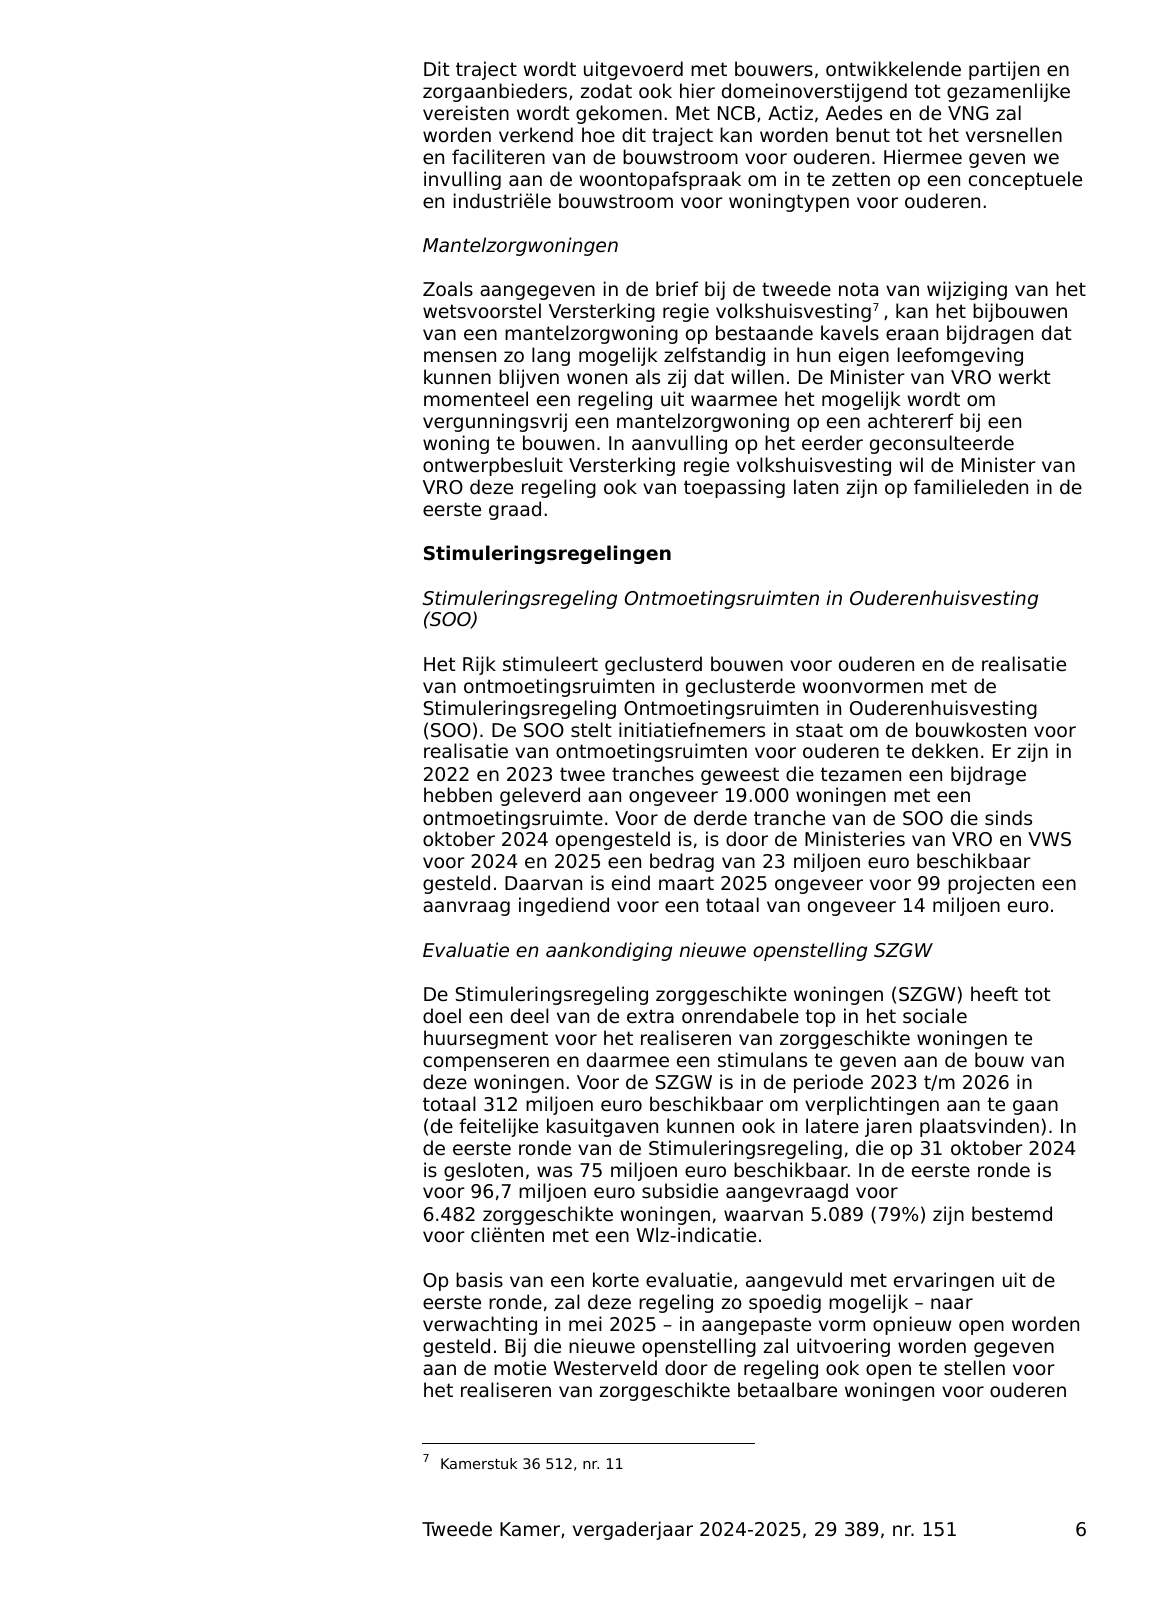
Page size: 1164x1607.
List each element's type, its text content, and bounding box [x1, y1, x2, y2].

text Kamerstuk 36 512, nr. 11 [422, 1452, 1087, 1474]
text Het Rijk stimuleert geclusterd bouwen voor ouderen en de realisatie van ontmoetingsruimten in geclusterde woonvormen met de Stimuleringsregeling Ontmoetingsruimten in Ouderenhuisvesting (SOO). De SOO stelt initiatiefnemers in staat om de bouwkosten voor realisatie van ontmoetingsruimten voor ouderen te dekken. Er zijn in 2022 en 2023 twee tranches geweest die tezamen een bijdrage hebben geleverd aan ongeveer 19.000 woningen met een ontmoetingsruimte. Voor de derde tranche van de SOO die sinds oktober 2024 opengesteld is, is door de Ministeries van VRO en VWS voor 2024 en 2025 een bedrag van 23 miljoen euro beschikbaar gesteld. Daarvan is eind maart 2025 ongeveer voor 99 projecten een aanvraag ingediend voor een totaal van ongeveer 14 miljoen euro. [422, 653, 1087, 917]
subtitle Evaluatie en aankondiging nieuwe openstelling SZGW [422, 939, 1087, 961]
text De Stimuleringsregeling zorggeschikte woningen (SZGW) heeft tot doel een deel van de extra onrendabele top in het sociale huursegment voor het realiseren van zorggeschikte woningen te compenseren en daarmee een stimulans te geven aan de bouw van deze woningen. Voor de SZGW is in de periode 2023 t/m 2026 in totaal 312 miljoen euro beschikbaar om verplichtingen aan te gaan (de feitelijke kasuitgaven kunnen ook in latere jaren plaatsvinden). In de eerste ronde van de Stimuleringsregeling, die op 31 oktober 2024 is gesloten, was 75 miljoen euro beschikbaar. In de eerste ronde is voor 96,7 miljoen euro subsidie aangevraagd voor 6.482 zorggeschikte woningen, waarvan 5.089 (79%) zijn bestemd voor cliënten met een Wlz-indicatie. [422, 984, 1087, 1247]
text Op basis van een korte evaluatie, aangevuld met ervaringen uit de eerste ronde, zal deze regeling zo spoedig mogelijk – naar verwachting in mei 2025 – in aangepaste vorm opnieuw open worden gesteld. Bij die nieuwe openstelling zal uitvoering worden gegeven aan de motie Westerveld door de regeling ook open te stellen voor het realiseren van zorggeschikte betaalbare woningen voor ouderen [422, 1269, 1087, 1401]
text Zoals aangegeven in de brief bij de tweede nota van wijziging van het wetsvoorstel Versterking regie volkshuisvesting, kan het bijbouwen van een mantelzorgwoning op bestaande kavels eraan bijdragen dat mensen zo lang mogelijk zelfstandig in hun eigen leefomgeving kunnen blijven wonen als zij dat willen. De Minister van VRO werkt momenteel een regeling uit waarmee het mogelijk wordt om vergunningsvrij een mantelzorgwoning op een achtererf bij een woning te bouwen. In aanvulling op het eerder geconsulteerde ontwerpbesluit Versterking regie volkshuisvesting wil de Minister van VRO deze regeling ook van toepassing laten zijn op familieleden in de eerste graad. [422, 279, 1087, 521]
subtitle Mantelzorgwoningen [422, 235, 1087, 257]
text Dit traject wordt uitgevoerd met bouwers, ontwikkelende partijen en zorgaanbieders, zodat ook hier domeinoverstijgend tot gezamenlijke vereisten wordt gekomen. Met NCB, Actiz, Aedes en de VNG zal worden verkend hoe dit traject kan worden benut tot het versnellen en faciliteren van de bouwstroom voor ouderen. Hiermee geven we invulling aan de woontopafspraak om in te zetten op een conceptuele en industriële bouwstroom voor woningtypen voor ouderen. [422, 59, 1087, 213]
subtitle Stimuleringsregelingen [422, 543, 1087, 565]
subtitle Stimuleringsregeling Ontmoetingsruimten in Ouderenhuisvesting (SOO) [422, 587, 1087, 631]
